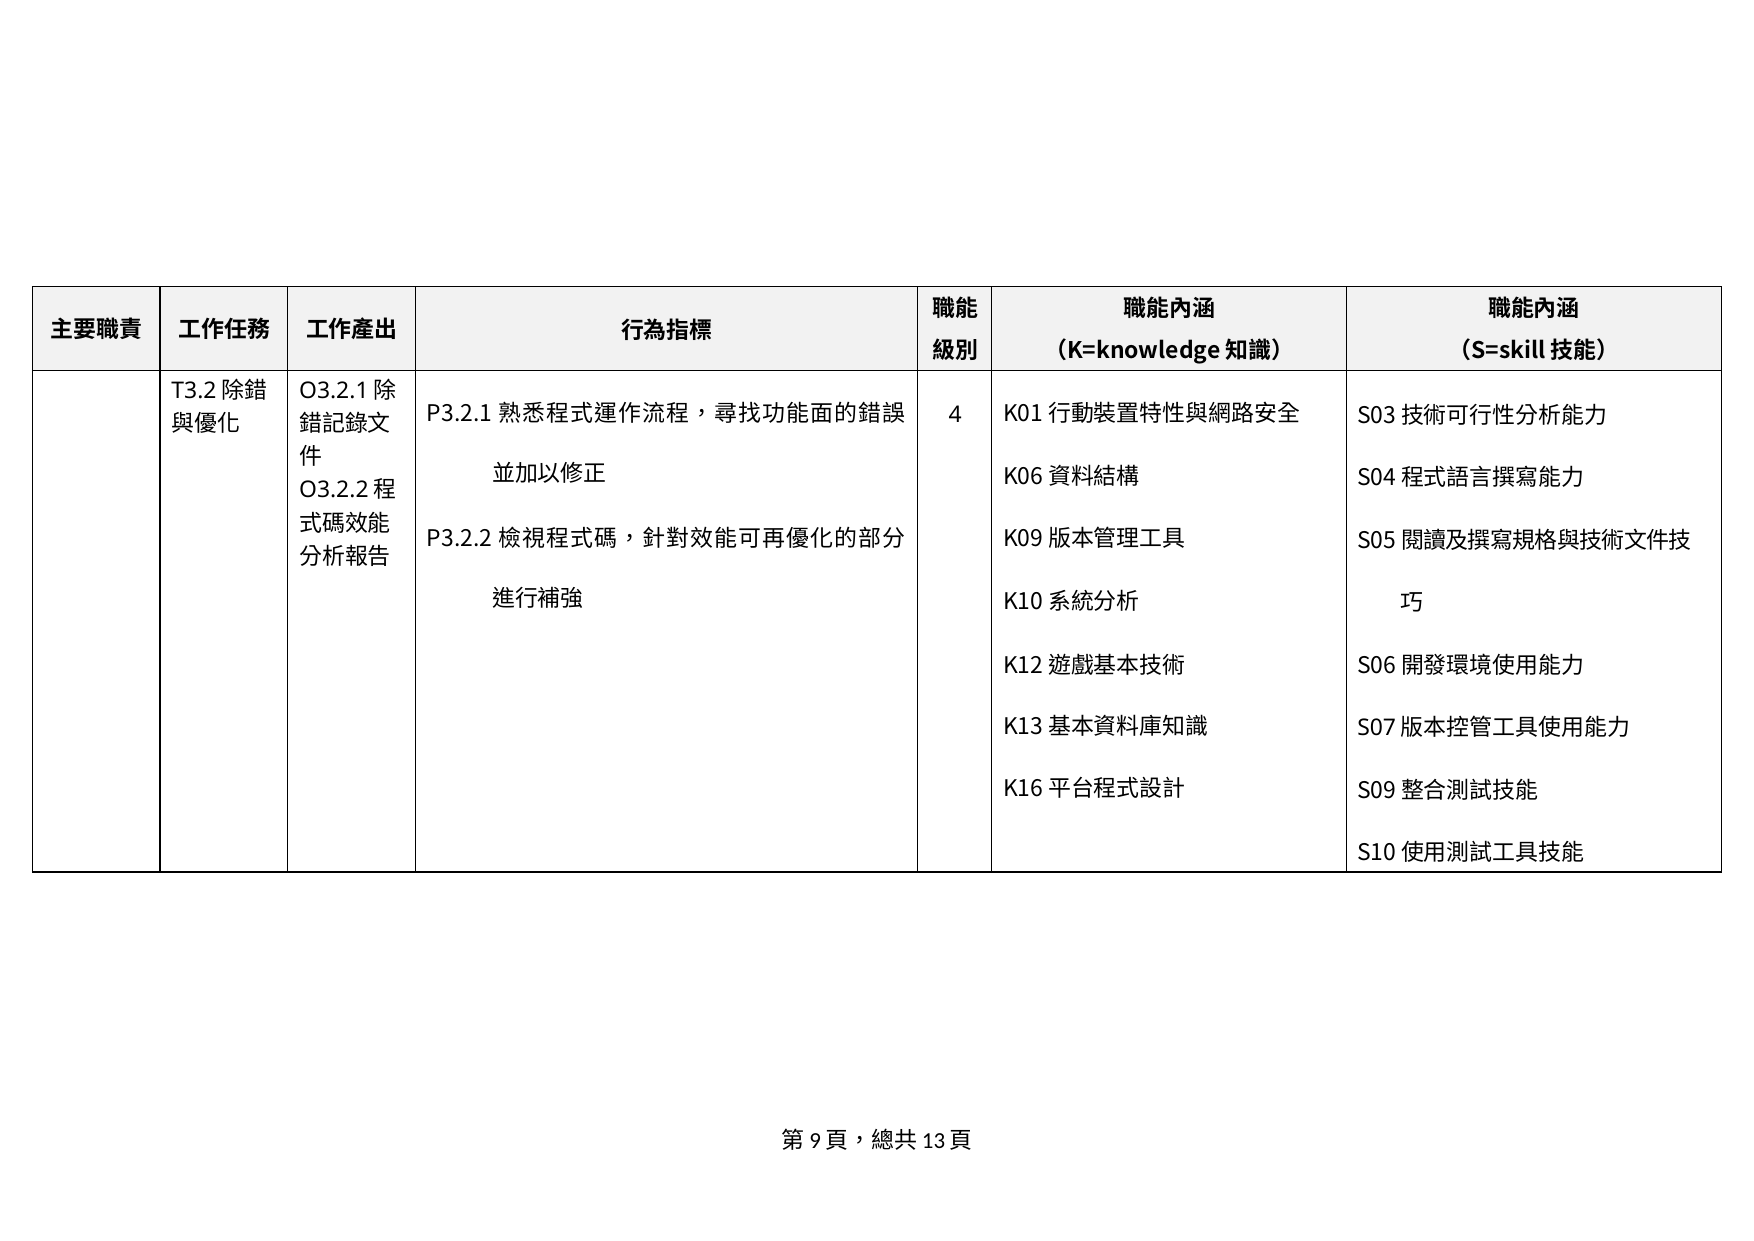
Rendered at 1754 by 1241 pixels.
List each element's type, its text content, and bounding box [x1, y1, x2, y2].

table_cell T3.2除錯與優化 [161, 371, 287, 871]
table_header 主要職責 [33, 287, 159, 370]
table_cell [33, 371, 159, 871]
table_cell 4 [918, 371, 991, 871]
table_header 行為指標 [416, 287, 917, 370]
table_header 工作任務 [161, 287, 287, 370]
table_header 職能內涵 （K=knowledge知識） [992, 287, 1346, 370]
table_cell K01行動裝置特性與網路安全 K06資料結構 K09版本管理工具 K10系統分析 K12遊戲基本技術 K13基本資料庫知識 K16平台程式設計 [992, 371, 1346, 871]
table_cell S03技術可行性分析能力 S04程式語言撰寫能力 S05閱讀及撰寫規格與技術文件技巧 S06開發環境使用能力 S07版本控管工具使用能力 S09整合測試技能 S10使用測試工具技能 [1347, 371, 1721, 871]
table_header 職能 級別 [918, 287, 991, 370]
table_cell O3.2.1除錯記錄文件 O3.2.2程式碼效能分析報告 [288, 371, 415, 871]
table_cell P3.2.1熟悉程式運作流程，尋找功能面的錯誤並加以修正 P3.2.2檢視程式碼，針對效能可再優化的部分進行補強 [416, 371, 917, 871]
table_header 職能內涵 （S=skill技能） [1347, 287, 1721, 370]
table_header 工作產出 [288, 287, 415, 370]
